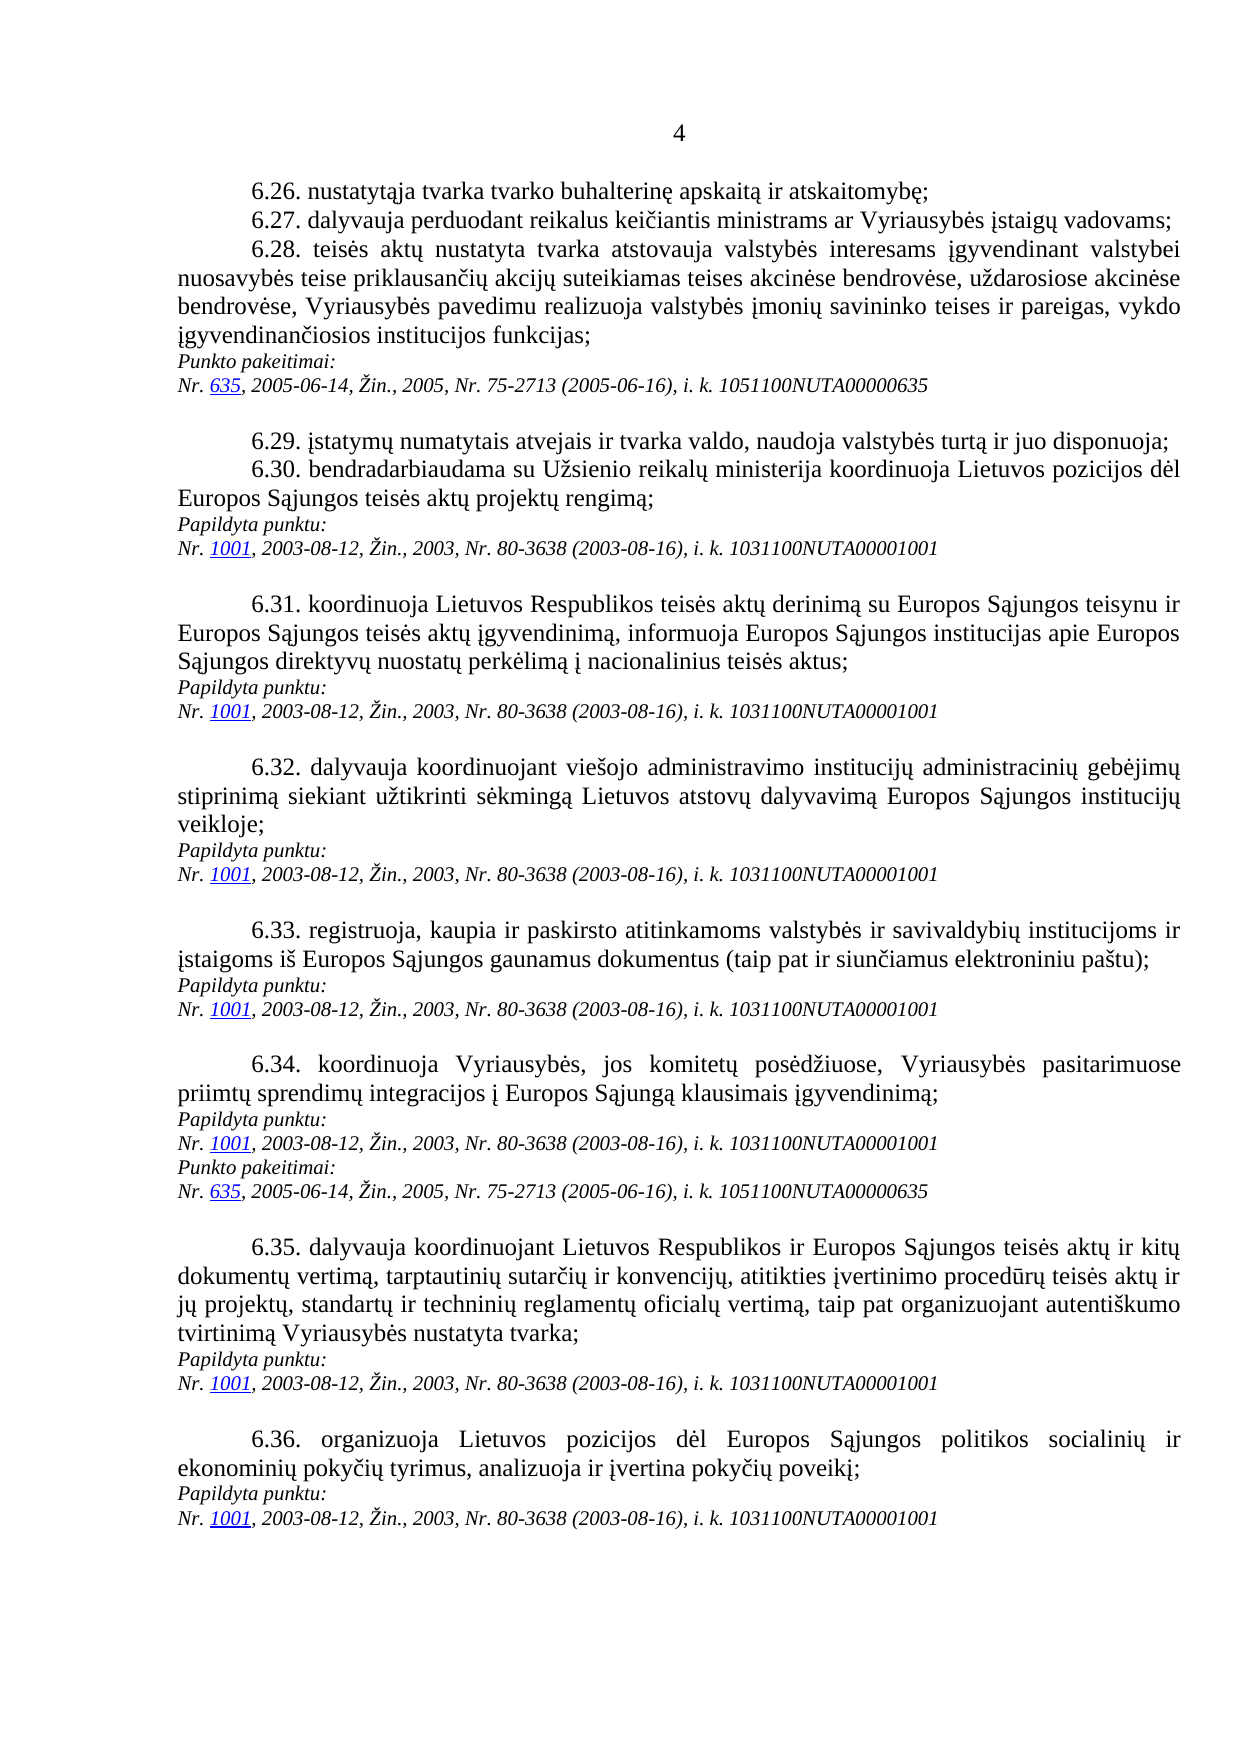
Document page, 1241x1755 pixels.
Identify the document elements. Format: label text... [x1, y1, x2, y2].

text 6.28. teisės aktų nustatyta tvarka atstovauja valstybės interesams įgyvendinant valstybei nuosavybės teise priklausančių akcijų suteikiamas teises akcinėse bendrovėse, uždarosiose akcinėse bendrovėse, Vyriausybės pavedimu realizuoja valstybės įmonių savininko teises ir pareigas, vykdo įgyvendinančiosios institucijos funkcijas; [177, 234, 1181, 349]
text Punkto pakeitimai: [177, 349, 1181, 373]
text 6.31. koordinuoja Lietuvos Respublikos teisės aktų derinimą su Europos Sąjungos teisynu ir Europos Sąjungos teisės aktų įgyvendinimą, informuoja Europos Sąjungos institucijas apie Europos Sąjungos direktyvų nuostatų perkėlimą į nacionalinius teisės aktus; [177, 589, 1181, 675]
text 6.33. registruoja, kaupia ir paskirsto atitinkamoms valstybės ir savivaldybių institucijoms ir įstaigoms iš Europos Sąjungos gaunamus dokumentus (taip pat ir siunčiamus elektroniniu paštu); [177, 915, 1181, 973]
text Papildyta punktu: [177, 1481, 1181, 1505]
text 6.35. dalyvauja koordinuojant Lietuvos Respublikos ir Europos Sąjungos teisės aktų ir kitų dokumentų vertimą, tarptautinių sutarčių ir konvencijų, atitikties įvertinimo procedūrų teisės aktų ir jų projektų, standartų ir techninių reglamentų oficialų vertimą, taip pat organizuojant autentiškumo tvirtinimą Vyriausybės nustatyta tvarka; [177, 1232, 1181, 1347]
text 6.29. įstatymų numatytais atvejais ir tvarka valdo, naudoja valstybės turtą ir juo disponuoja; [177, 426, 1181, 454]
text Nr. 1001, 2003-08-12, Žin., 2003, Nr. 80-3638 (2003-08-16), i. k. 1031100NUTA00001001 [177, 536, 1181, 560]
text Nr. 635, 2005-06-14, Žin., 2005, Nr. 75-2713 (2005-06-16), i. k. 1051100NUTA00000635 [177, 1179, 1181, 1203]
text Papildyta punktu: [177, 973, 1181, 997]
text 6.26. nustatytąja tvarka tvarko buhalterinę apskaitą ir atskaitomybę; [177, 176, 1181, 205]
text 6.27. dalyvauja perduodant reikalus keičiantis ministrams ar Vyriausybės įstaigų vadovams; [177, 205, 1181, 234]
text Nr. 1001, 2003-08-12, Žin., 2003, Nr. 80-3638 (2003-08-16), i. k. 1031100NUTA00001001 [177, 1505, 1181, 1529]
text Nr. 1001, 2003-08-12, Žin., 2003, Nr. 80-3638 (2003-08-16), i. k. 1031100NUTA00001001 [177, 862, 1181, 886]
text Nr. 635, 2005-06-14, Žin., 2005, Nr. 75-2713 (2005-06-16), i. k. 1051100NUTA00000635 [177, 373, 1181, 397]
text Papildyta punktu: [177, 512, 1181, 536]
text Papildyta punktu: [177, 675, 1181, 699]
text Papildyta punktu: [177, 838, 1181, 862]
text Nr. 1001, 2003-08-12, Žin., 2003, Nr. 80-3638 (2003-08-16), i. k. 1031100NUTA00001001 [177, 699, 1181, 723]
text 6.34. koordinuoja Vyriausybės, jos komitetų posėdžiuose, Vyriausybės pasitarimuose priimtų sprendimų integracijos į Europos Sąjungą klausimais įgyvendinimą; [177, 1049, 1181, 1107]
text Nr. 1001, 2003-08-12, Žin., 2003, Nr. 80-3638 (2003-08-16), i. k. 1031100NUTA00001001 [177, 997, 1181, 1021]
text Papildyta punktu: [177, 1107, 1181, 1131]
text Nr. 1001, 2003-08-12, Žin., 2003, Nr. 80-3638 (2003-08-16), i. k. 1031100NUTA00001001 [177, 1131, 1181, 1155]
text 6.32. dalyvauja koordinuojant viešojo administravimo institucijų administracinių gebėjimų stiprinimą siekiant užtikrinti sėkmingą Lietuvos atstovų dalyvavimą Europos Sąjungos institucijų veikloje; [177, 752, 1181, 838]
text Punkto pakeitimai: [177, 1155, 1181, 1179]
text Nr. 1001, 2003-08-12, Žin., 2003, Nr. 80-3638 (2003-08-16), i. k. 1031100NUTA00001001 [177, 1371, 1181, 1395]
text 6.36. organizuoja Lietuvos pozicijos dėl Europos Sąjungos politikos socialinių ir ekonominių pokyčių tyrimus, analizuoja ir įvertina pokyčių poveikį; [177, 1424, 1181, 1481]
text 6.30. bendradarbiaudama su Užsienio reikalų ministerija koordinuoja Lietuvos pozicijos dėl Europos Sąjungos teisės aktų projektų rengimą; [177, 454, 1181, 512]
text Papildyta punktu: [177, 1347, 1181, 1371]
